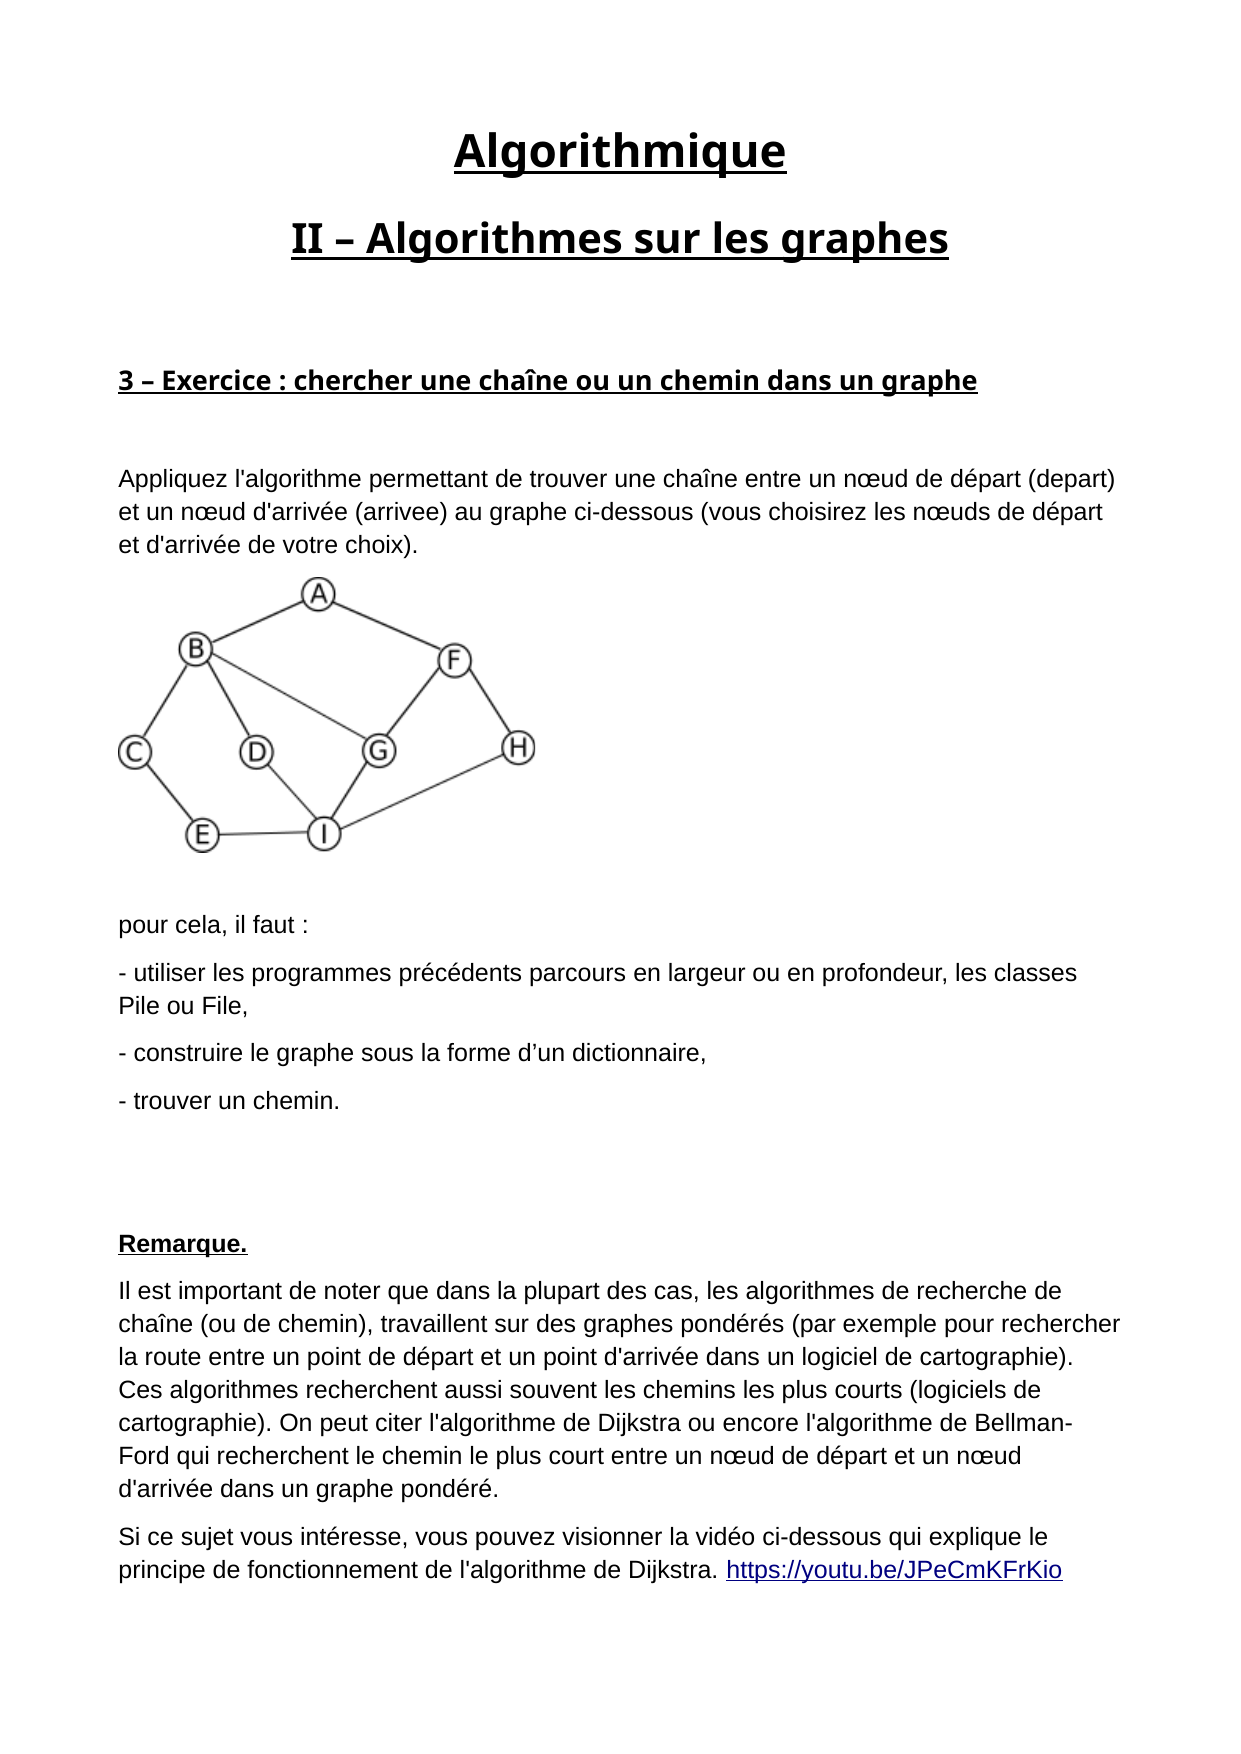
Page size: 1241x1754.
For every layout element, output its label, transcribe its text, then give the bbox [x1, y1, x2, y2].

text Si ce sujet vous intéresse, vous pouvez visionner la vidéo ci-dessous qui explique le principe de fonctionnement de l'algorithme de Dijkstra. https://youtu.be/JPeCmKFrKio [118, 1522, 1122, 1584]
text - trouver un chemin. [118, 1086, 1122, 1114]
text pour cela, il faut : [118, 910, 1122, 939]
text Remarque. [118, 1229, 1122, 1257]
text II – Algorithmes sur les graphes [118, 209, 1122, 266]
text Appliquez l'algorithme permettant de trouver une chaîne entre un nœud de départ (depart) et un nœud d'arrivée (arrivee) au graphe ci-dessous (vous choisirez les nœuds de départ et d'arrivée de votre choix). [118, 464, 1122, 559]
text Il est important de noter que dans la plupart des cas, les algorithmes de recherche de chaîne (ou de chemin), travaillent sur des graphes pondérés (par exemple pour rechercher la route entre un point de départ et un point d'arrivée dans un logiciel de cartographie). Ces algorithmes recherchent aussi souvent les chemins les plus courts (logiciels de cartographie). On peut citer l'algorithme de Dijkstra ou encore l'algorithme de Bellman-Ford qui recherchent le chemin le plus court entre un nœud de départ et un nœud d'arrivée dans un graphe pondéré. [118, 1276, 1122, 1503]
text - utiliser les programmes précédents parcours en largeur ou en profondeur, les classes Pile ou File, [118, 958, 1122, 1019]
text Algorithmique [118, 118, 1122, 181]
text - construire le graphe sous la forme d’un dictionnaire, [118, 1038, 1122, 1067]
picture [118, 577, 536, 853]
subtitle 3 – Exercice : chercher une chaîne ou un chemin dans un graphe [118, 361, 1122, 398]
